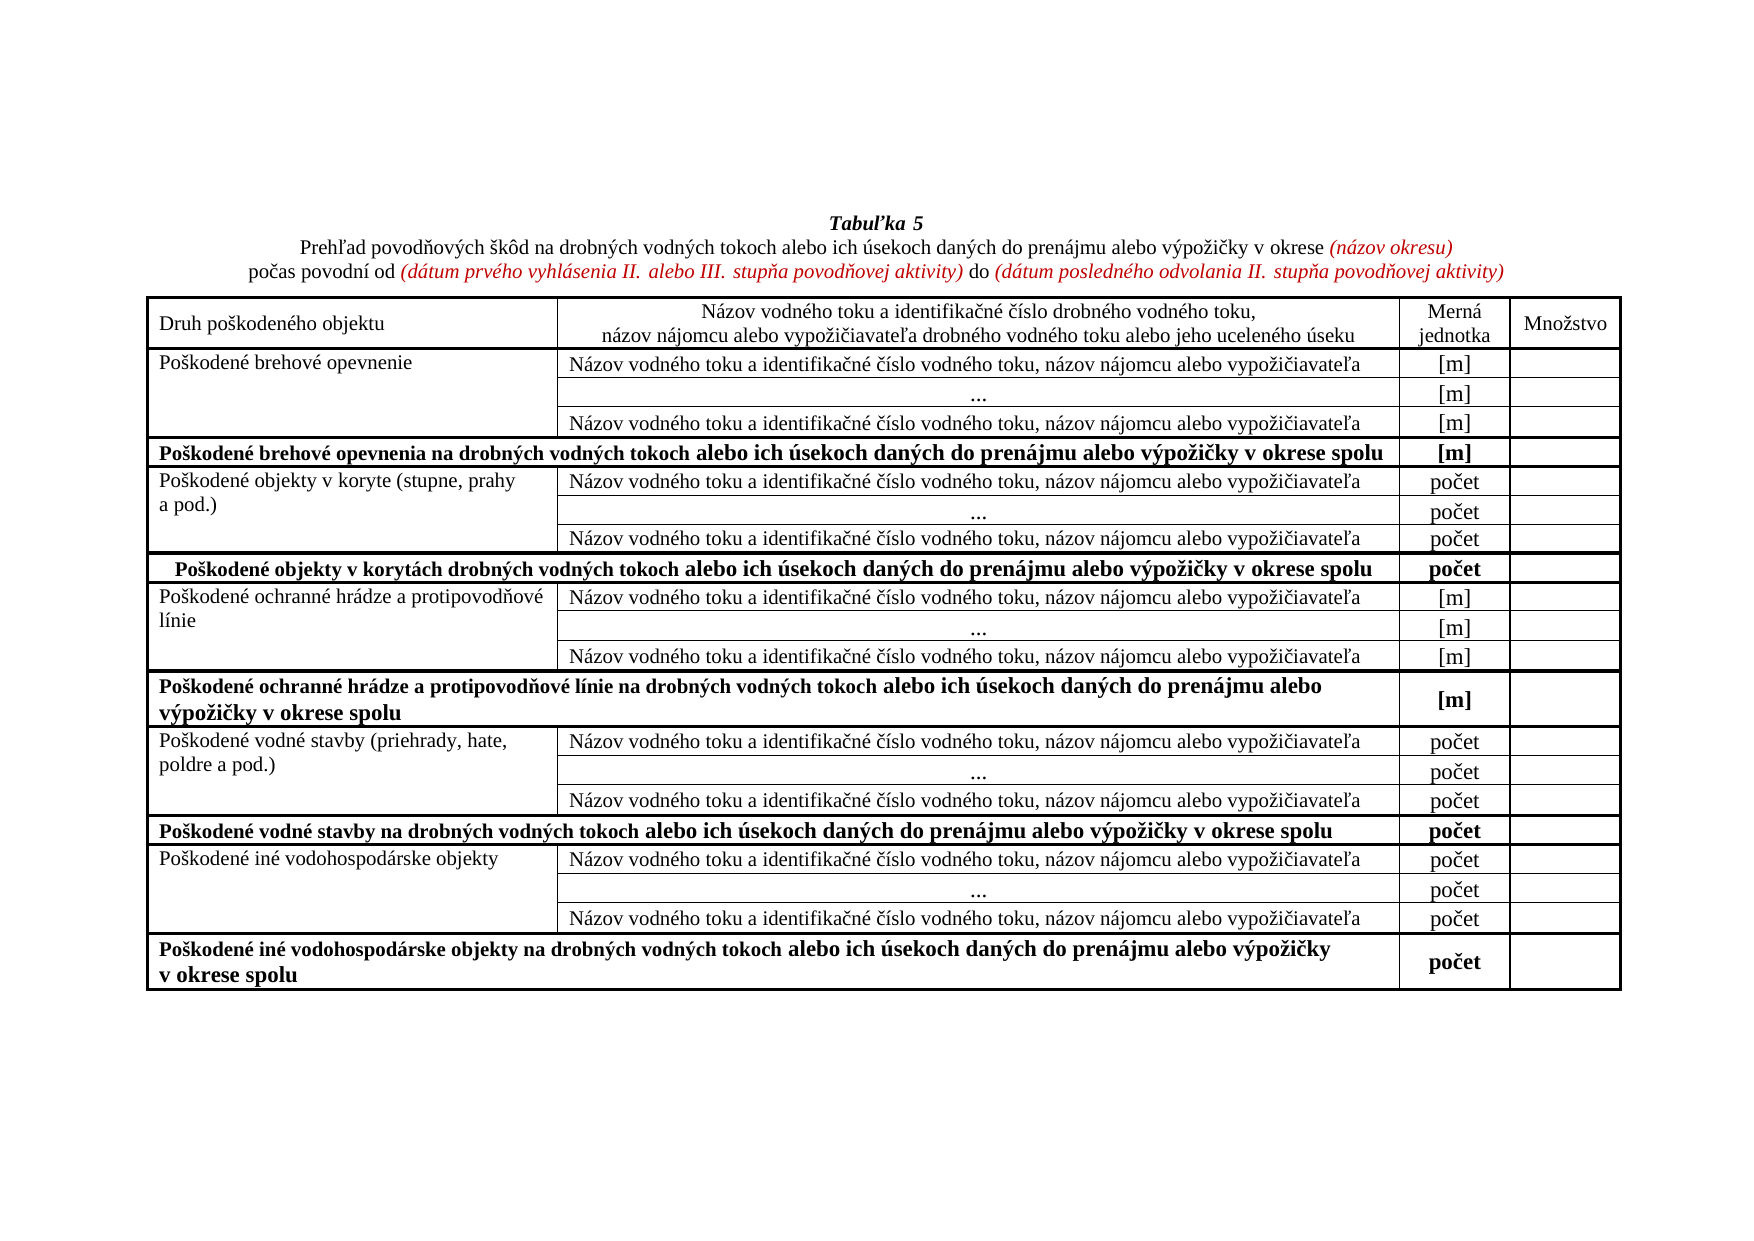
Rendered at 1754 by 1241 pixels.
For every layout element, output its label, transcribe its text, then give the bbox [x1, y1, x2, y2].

table_cell Názov vodného toku a identifikačné číslo vodného toku, názov nájomcu alebo vypožičiavateľa [558, 641, 1399, 669]
table_cell Názov vodného toku a identifikačné číslo vodného toku, názov nájomcu alebo vypožičiavateľa [558, 728, 1399, 755]
table_cell [1511, 817, 1619, 843]
table_cell Poškodené brehové opevnenia na drobných vodných tokoch alebo ich úsekoch daných do prenájmu alebo výpožičky v okrese spolu [149, 439, 1399, 465]
table_cell Poškodené iné vodohospodárske objekty na drobných vodných tokoch alebo ich úsekoch daných do prenájmu alebo výpožičky v okrese spolu [149, 935, 1399, 987]
table_cell [m] [1400, 611, 1509, 640]
table_cell [1511, 756, 1619, 784]
table_cell Poškodené objekty v korytách drobných vodných tokoch alebo ich úsekoch daných do prenájmu alebo výpožičky v okrese spolu [149, 555, 1399, 581]
table_cell počet [1400, 785, 1509, 814]
table_cell Poškodené ochranné hrádze a protipovodňové línie na drobných vodných tokoch alebo ich úsekoch daných do prenájmu alebo výpožičky v okrese spolu [149, 673, 1399, 725]
table_cell [m] [1400, 378, 1509, 406]
table_cell [1511, 611, 1619, 640]
table_cell Poškodené ochranné hrádze a protipovodňové línie [149, 584, 557, 669]
table_cell [1511, 846, 1619, 873]
table_cell Názov vodného toku a identifikačné číslo vodného toku, názov nájomcu alebo vypožičiavateľa [558, 407, 1399, 436]
table_cell [1511, 468, 1619, 494]
table_cell [m] [1400, 439, 1509, 465]
table_cell Názov vodného toku a identifikačné číslo vodného toku, názov nájomcu alebo vypožičiavateľa [558, 525, 1399, 551]
table_header Názov vodného toku a identifikačné číslo drobného vodného toku, názov nájomcu alebo vypožičiavateľa drobného vodného toku alebo jeho uceleného úseku [558, 299, 1399, 347]
table_cell počet [1400, 903, 1509, 932]
table_cell Poškodené iné vodohospodárske objekty [149, 846, 557, 932]
table_cell počet [1400, 817, 1509, 843]
table_cell [m] [1400, 673, 1509, 725]
table_cell počet [1400, 468, 1509, 494]
table_header Množstvo [1511, 299, 1619, 347]
table_cell [m] [1400, 641, 1509, 669]
table_cell [1511, 935, 1619, 987]
text počas povodní od (dátum prvého vyhlásenia II. alebo III. stupňa povodňovej aktivity) do (dátum posledného odvolania II. stupňa povodňovej aktivity) [148, 259, 1606, 283]
table_cell [1511, 584, 1619, 610]
table_cell [1511, 496, 1619, 524]
table_cell [1511, 439, 1619, 465]
table_cell Poškodené objekty v koryte (stupne, prahy a pod.) [149, 468, 557, 524]
table_cell [1511, 525, 1619, 551]
table_cell Názov vodného toku a identifikačné číslo vodného toku, názov nájomcu alebo vypožičiavateľa [558, 846, 1399, 873]
table_cell Poškodené vodné stavby (priehrady, hate, poldre a pod.) [149, 728, 557, 814]
table_cell počet [1400, 874, 1509, 902]
table_cell Poškodené brehové opevnenie [149, 350, 557, 436]
table_cell počet [1400, 756, 1509, 784]
table_cell [1511, 555, 1619, 581]
table_cell [m] [1400, 584, 1509, 610]
table_cell [1511, 874, 1619, 902]
table_cell [149, 524, 557, 551]
table_cell ... [558, 611, 1399, 640]
table_cell [1511, 378, 1619, 406]
table_cell ... [558, 756, 1399, 784]
table_cell počet [1400, 555, 1509, 581]
table_cell Názov vodného toku a identifikačné číslo vodného toku, názov nájomcu alebo vypožičiavateľa [558, 785, 1399, 814]
table_cell počet [1400, 728, 1509, 755]
table_cell ... [558, 874, 1399, 902]
text Prehľad povodňových škôd na drobných vodných tokoch alebo ich úsekoch daných do prenájmu alebo výpožičky v okrese (názov okresu) [148, 235, 1606, 259]
table_cell Názov vodného toku a identifikačné číslo vodného toku, názov nájomcu alebo vypožičiavateľa [558, 350, 1399, 377]
table_cell počet [1400, 846, 1509, 873]
table_cell [m] [1400, 350, 1509, 377]
table_cell ... [558, 378, 1399, 406]
table_cell počet [1400, 525, 1509, 551]
table_cell Názov vodného toku a identifikačné číslo vodného toku, názov nájomcu alebo vypožičiavateľa [558, 903, 1399, 932]
table_cell [m] [1400, 407, 1509, 436]
table_cell Názov vodného toku a identifikačné číslo vodného toku, názov nájomcu alebo vypožičiavateľa [558, 584, 1399, 610]
text Tabuľka 5 [148, 211, 1606, 235]
table_cell [1511, 728, 1619, 755]
table_cell [1511, 903, 1619, 932]
table_cell [1511, 673, 1619, 725]
table_header Merná jednotka [1400, 299, 1509, 347]
table_cell ... [558, 496, 1399, 524]
table_cell počet [1400, 496, 1509, 524]
table_cell počet [1400, 935, 1509, 987]
table_cell [1511, 407, 1619, 436]
table_cell [1511, 350, 1619, 377]
table_cell [1511, 785, 1619, 814]
table_cell Poškodené vodné stavby na drobných vodných tokoch alebo ich úsekoch daných do prenájmu alebo výpožičky v okrese spolu [149, 817, 1399, 843]
table_header Druh poškodeného objektu [149, 299, 557, 347]
table_cell Názov vodného toku a identifikačné číslo vodného toku, názov nájomcu alebo vypožičiavateľa [558, 468, 1399, 494]
table_cell [1511, 641, 1619, 669]
